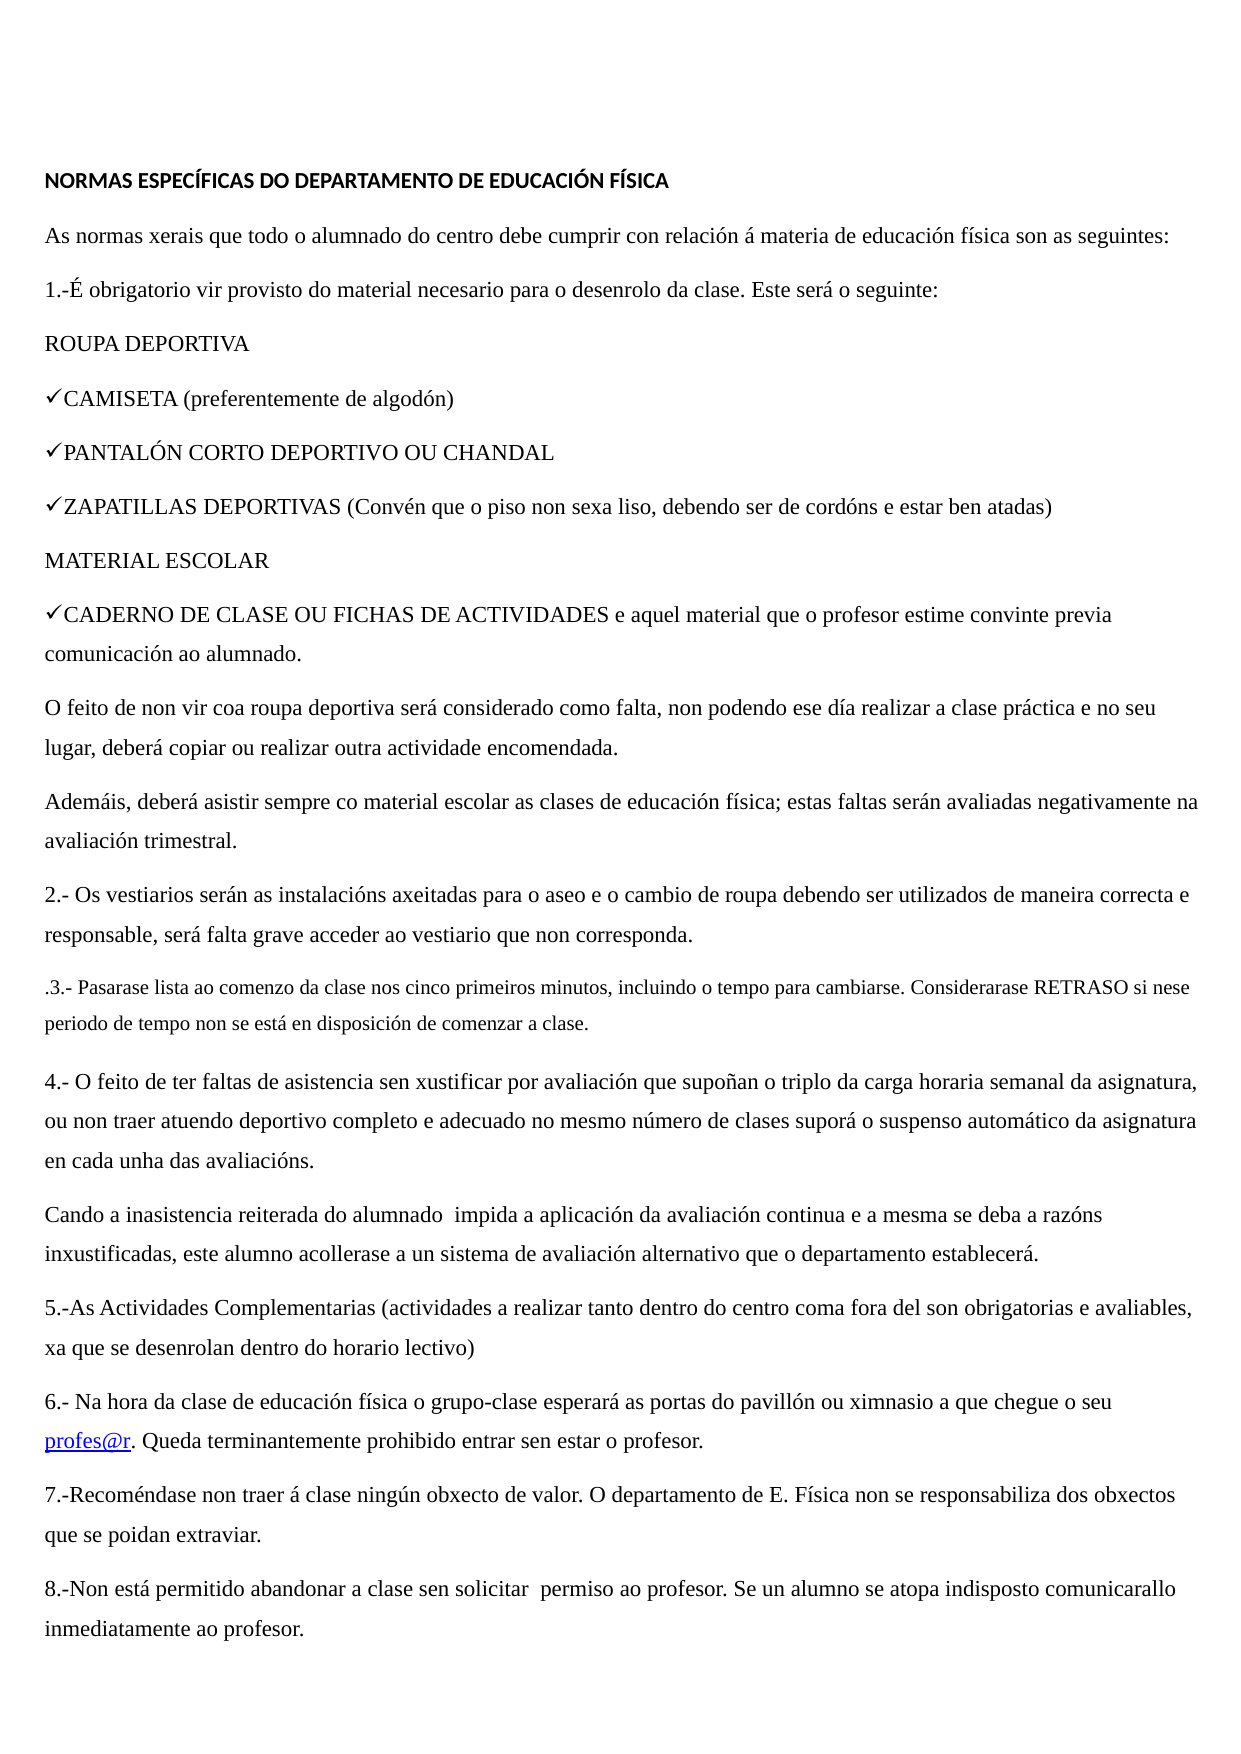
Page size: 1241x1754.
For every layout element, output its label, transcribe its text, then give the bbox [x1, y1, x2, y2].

list PANTALÓN CORTO DEPORTIVO OU CHANDAL [44, 439, 1205, 465]
text .3.- Pasarase lista ao comenzo da clase nos cinco primeiros minutos, incluindo o tempo para cambiarse. Considerarase RETRASO si nese periodo de tempo non se está en disposición de comenzar a clase. [44, 975, 1205, 1035]
list ZAPATILLAS DEPORTIVAS (Convén que o piso non sexa liso, debendo ser de cordóns e estar ben atadas) [44, 493, 1205, 519]
text Cando a inasistencia reiterada do alumnado impida a aplicación da avaliación continua e a mesma se deba a razóns inxustificadas, este alumno acollerase a un sistema de avaliación alternativo que o departamento establecerá. [44, 1201, 1205, 1267]
list CADERNO DE CLASE OU FICHAS DE ACTIVIDADES e aquel material que o profesor estime convinte previa comunicación ao alumnado. [44, 601, 1205, 667]
text NORMAS ESPECÍFICAS DO DEPARTAMENTO DE EDUCACIÓN FÍSICA [44, 166, 1205, 194]
text 2.- Os vestiarios serán as instalacións axeitadas para o aseo e o cambio de roupa debendo ser utilizados de maneira correcta e responsable, será falta grave acceder ao vestiario que non corresponda. [44, 881, 1205, 947]
text MATERIAL ESCOLAR [44, 547, 1205, 573]
text ROUPA DEPORTIVA [44, 331, 1205, 357]
text 4.- O feito de ter faltas de asistencia sen xustificar por avaliación que supoñan o triplo da carga horaria semanal da asignatura, ou non traer atuendo deportivo completo e adecuado no mesmo número de clases suporá o suspenso automático da asignatura en cada unha das avaliacións. [44, 1068, 1205, 1173]
text 6.- Na hora da clase de educación física o grupo-clase esperará as portas do pavillón ou ximnasio a que chegue o seu profes@r. Queda terminantemente prohibido entrar sen estar o profesor. [44, 1388, 1205, 1454]
text 1.-É obrigatorio vir provisto do material necesario para o desenrolo da clase. Este será o seguinte: [44, 276, 1205, 303]
text O feito de non vir coa roupa deportiva será considerado como falta, non podendo ese día realizar a clase práctica e no seu lugar, deberá copiar ou realizar outra actividade encomendada. [44, 694, 1205, 760]
text 8.-Non está permitido abandonar a clase sen solicitar permiso ao profesor. Se un alumno se atopa indisposto comunicarallo inmediatamente ao profesor. [44, 1575, 1205, 1641]
text As normas xerais que todo o alumnado do centro debe cumprir con relación á materia de educación física son as seguintes: [44, 222, 1205, 249]
text 5.-As Actividades Complementarias (actividades a realizar tanto dentro do centro coma fora del son obrigatorias e avaliables, xa que se desenrolan dentro do horario lectivo) [44, 1294, 1205, 1360]
list CAMISETA (preferentemente de algodón) [44, 384, 1205, 411]
text Ademáis, deberá asistir sempre co material escolar as clases de educación física; estas faltas serán avaliadas negativamente na avaliación trimestral. [44, 788, 1205, 854]
text 7.-Recoméndase non traer á clase ningún obxecto de valor. O departamento de E. Física non se responsabiliza dos obxectos que se poidan extraviar. [44, 1482, 1205, 1547]
